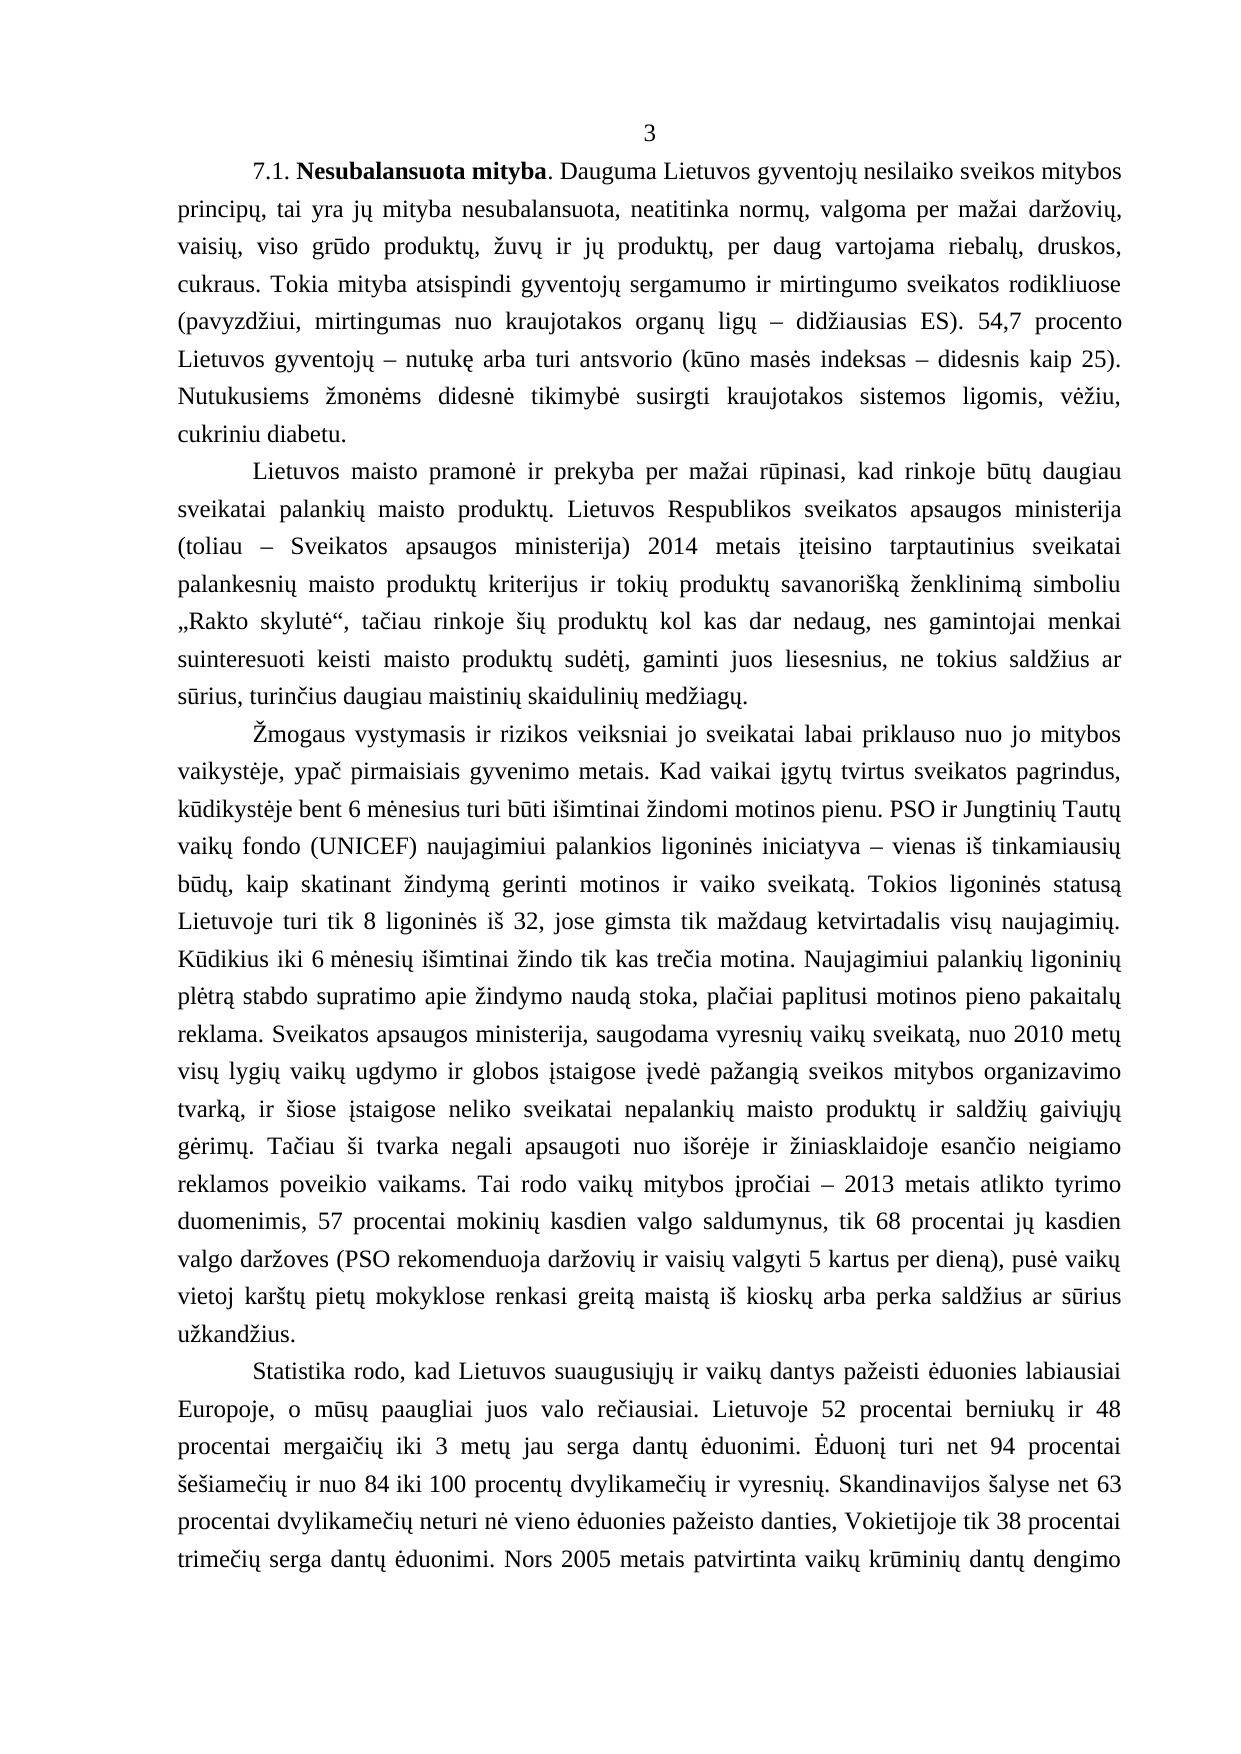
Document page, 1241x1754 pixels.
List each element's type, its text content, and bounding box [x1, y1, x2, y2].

text Statistika rodo, kad Lietuvos suaugusiųjų ir vaikų dantys pažeisti ėduonies labiausiai Europoje, o mūsų paaugliai juos valo rečiausiai. Lietuvoje 52 procentai berniukų ir 48 procentai mergaičių iki 3 metų jau serga dantų ėduonimi. Ėduonį turi net 94 procentai šešiamečių ir nuo 84 iki 100 procentų dvylikamečių ir vyresnių. Skandinavijos šalyse net 63 procentai dvylikamečių neturi nė vieno ėduonies pažeisto danties, Vokietijoje tik 38 procentai trimečių serga dantų ėduonimi. Nors 2005 metais patvirtinta vaikų krūminių dantų dengimo [177, 1348, 1122, 1573]
text 7.1. Nesubalansuota mityba. Dauguma Lietuvos gyventojų nesilaiko sveikos mitybos principų, tai yra jų mityba nesubalansuota, neatitinka normų, valgoma per mažai daržovių, vaisių, viso grūdo produktų, žuvų ir jų produktų, per daug vartojama riebalų, druskos, cukraus. Tokia mityba atsispindi gyventojų sergamumo ir mirtingumo sveikatos rodikliuose (pavyzdžiui, mirtingumas nuo kraujotakos organų ligų – didžiausias ES). 54,7 procento Lietuvos gyventojų – nutukę arba turi antsvorio (kūno masės indeksas – didesnis kaip 25). Nutukusiems žmonėms didesnė tikimybė susirgti kraujotakos sistemos ligomis, vėžiu, cukriniu diabetu. [177, 148, 1122, 448]
text Žmogaus vystymasis ir rizikos veiksniai jo sveikatai labai priklauso nuo jo mitybos vaikystėje, ypač pirmaisiais gyvenimo metais. Kad vaikai įgytų tvirtus sveikatos pagrindus, kūdikystėje bent 6 mėnesius turi būti išimtinai žindomi motinos pienu. PSO ir Jungtinių Tautų vaikų fondo (UNICEF) naujagimiui palankios ligoninės iniciatyva – vienas iš tinkamiausių būdų, kaip skatinant žindymą gerinti motinos ir vaiko sveikatą. Tokios ligoninės statusą Lietuvoje turi tik 8 ligoninės iš 32, jose gimsta tik maždaug ketvirtadalis visų naujagimių. Kūdikius iki 6 mėnesių išimtinai žindo tik kas trečia motina. Naujagimiui palankių ligoninių plėtrą stabdo supratimo apie žindymo naudą stoka, plačiai paplitusi motinos pieno pakaitalų reklama. Sveikatos apsaugos ministerija, saugodama vyresnių vaikų sveikatą, nuo 2010 metų visų lygių vaikų ugdymo ir globos įstaigose įvedė pažangią sveikos mitybos organizavimo tvarką, ir šiose įstaigose neliko sveikatai nepalankių maisto produktų ir saldžių gaiviųjų gėrimų. Tačiau ši tvarka negali apsaugoti nuo išorėje ir žiniasklaidoje esančio neigiamo reklamos poveikio vaikams. Tai rodo vaikų mitybos įpročiai – 2013 metais atlikto tyrimo duomenimis, 57 procentai mokinių kasdien valgo saldumynus, tik 68 procentai jų kasdien valgo daržoves (PSO rekomenduoja daržovių ir vaisių valgyti 5 kartus per dieną), pusė vaikų vietoj karštų pietų mokyklose renkasi greitą maistą iš kioskų arba perka saldžius ar sūrius užkandžius. [177, 710, 1122, 1348]
text Lietuvos maisto pramonė ir prekyba per mažai rūpinasi, kad rinkoje būtų daugiau sveikatai palankių maisto produktų. Lietuvos Respublikos sveikatos apsaugos ministerija (toliau – Sveikatos apsaugos ministerija) 2014 metais įteisino tarptautinius sveikatai palankesnių maisto produktų kriterijus ir tokių produktų savanorišką ženklinimą simboliu „Rakto skylutė“, tačiau rinkoje šių produktų kol kas dar nedaug, nes gamintojai menkai suinteresuoti keisti maisto produktų sudėtį, gaminti juos liesesnius, ne tokius saldžius ar sūrius, turinčius daugiau maistinių skaidulinių medžiagų. [177, 448, 1122, 710]
